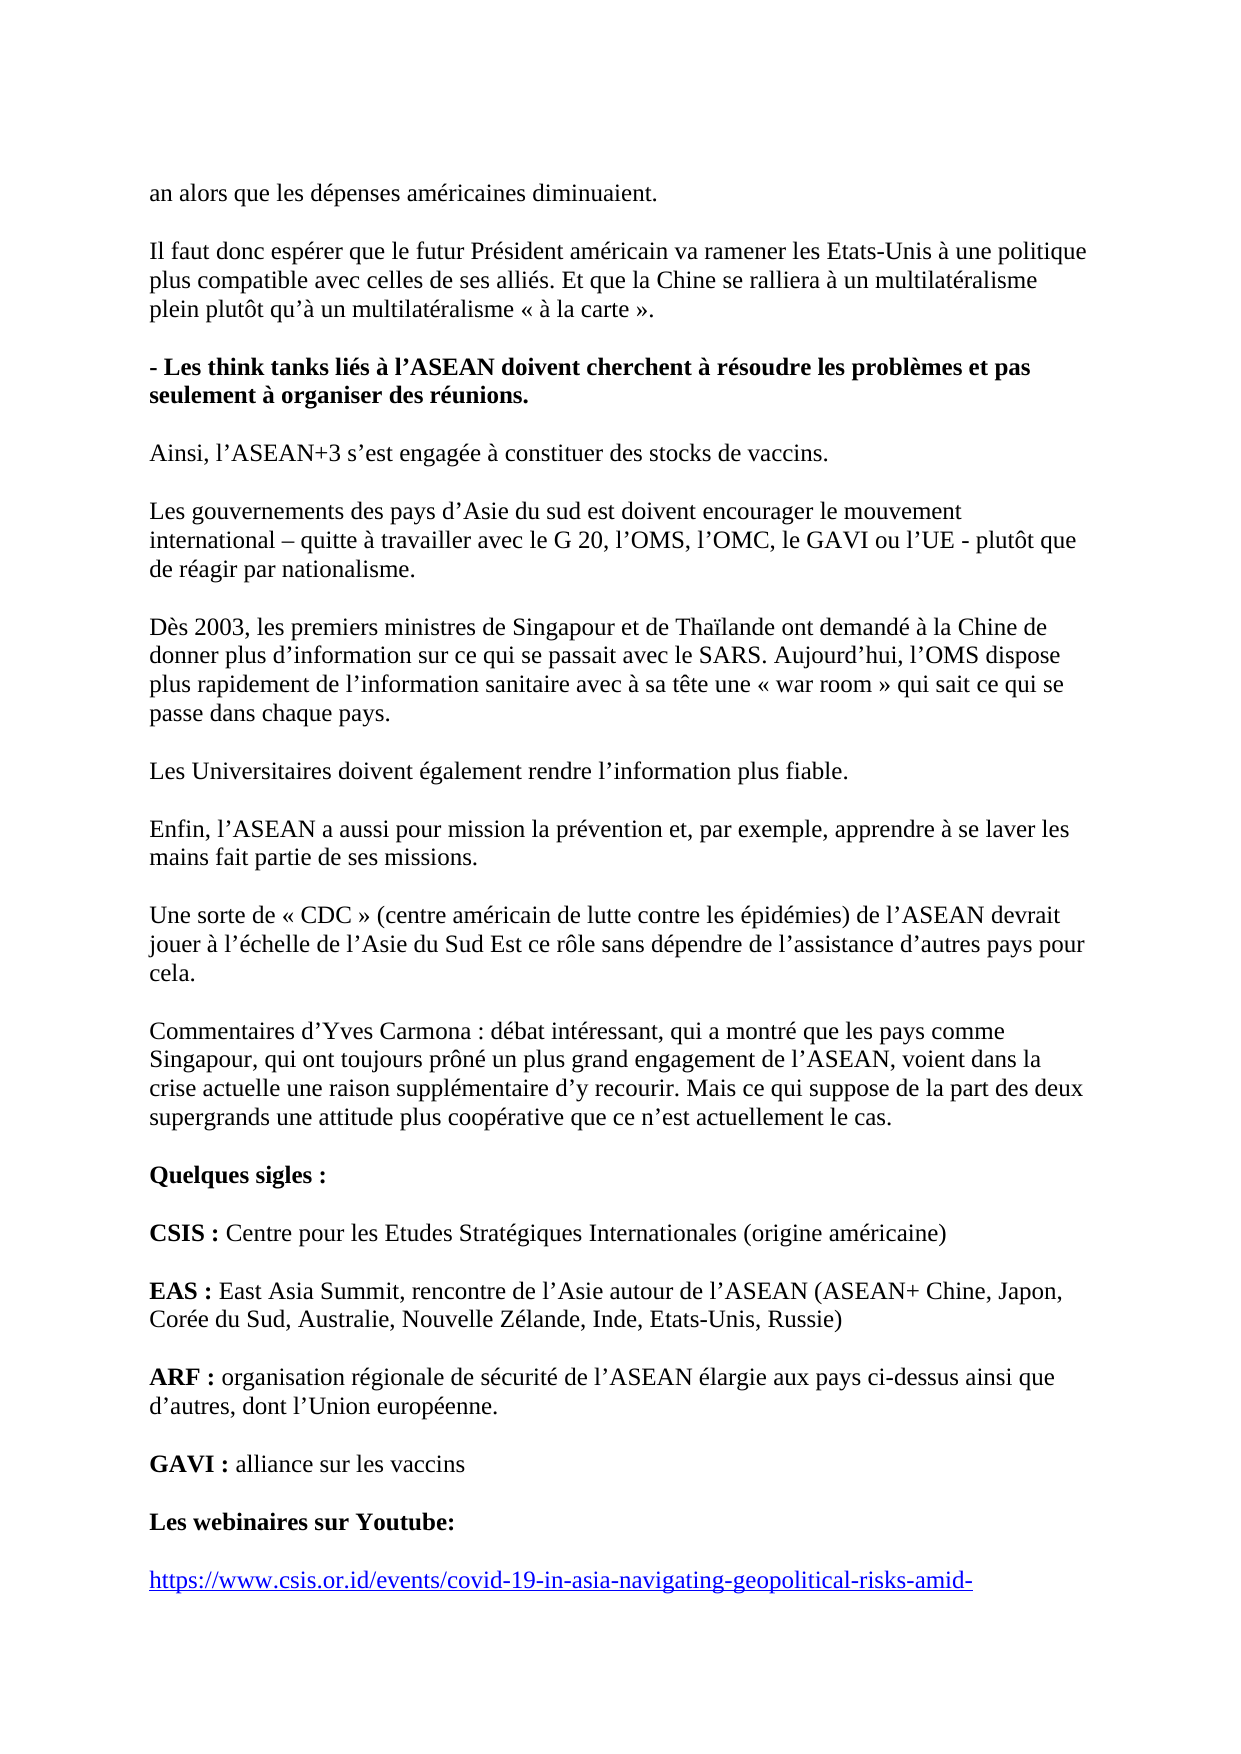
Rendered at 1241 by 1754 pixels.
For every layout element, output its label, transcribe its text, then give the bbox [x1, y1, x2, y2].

table_header an alors que les dépenses américaines diminuaient. Il faut donc espérer que le futur Président américain va ramener les Etats-Unis à une politique plus compatible avec celles de ses alliés. Et que la Chine se ralliera à un multilatéralisme plein plutôt qu’à un multilatéralisme « à la carte ». - Les think tanks liés à l’ASEAN doivent cherchent à résoudre les problèmes et pas seulement à organiser des réunions. Ainsi, l’ASEAN+3 s’est engagée à constituer des stocks de vaccins. Les gouvernements des pays d’Asie du sud est doivent encourager le mouvement international – quitte à travailler avec le G 20, l’OMS, l’OMC, le GAVI ou l’UE - plutôt que de réagir par nationalisme. Dès 2003, les premiers ministres de Singapour et de Thaïlande ont demandé à la Chine de donner plus d’information sur ce qui se passait avec le SARS. Aujourd’hui, l’OMS dispose plus rapidement de l’information sanitaire avec à sa tête une « war room » qui sait ce qui se passe dans chaque pays. Les Universitaires doivent également rendre l’information plus fiable. Enfin, l’ASEAN a aussi pour mission la prévention et, par exemple, apprendre à se laver les mains fait partie de ses missions. Une sorte de « CDC » (centre américain de lutte contre les épidémies) de l’ASEAN devrait jouer à l’échelle de l’Asie du Sud Est ce rôle sans dépendre de l’assistance d’autres pays pour cela. Commentaires d’Yves Carmona : débat intéressant, qui a montré que les pays comme Singapour, qui ont toujours prôné un plus grand engagement de l’ASEAN, voient dans la crise actuelle une raison supplémentaire d’y recourir. Mais ce qui suppose de la part des deux supergrands une attitude plus coopérative que ce n’est actuellement le cas. Quelques sigles : CSIS : Centre pour les Etudes Stratégiques Internationales (origine américaine) EAS : East Asia Summit, rencontre de l’Asie autour de l’ASEAN (ASEAN+ Chine, Japon, Corée du Sud, Australie, Nouvelle Zélande, Inde, Etats-Unis, Russie) ARF : organisation régionale de sécurité de l’ASEAN élargie aux pays ci-dessus ainsi que d’autres, dont l’Union européenne. GAVI : alliance sur les vaccins Les webinaires sur Youtube: https://www.csis.or.id/events/covid-19-in-asia-navigating-geopolitical-risks-amid- [148, 148, 1093, 1595]
